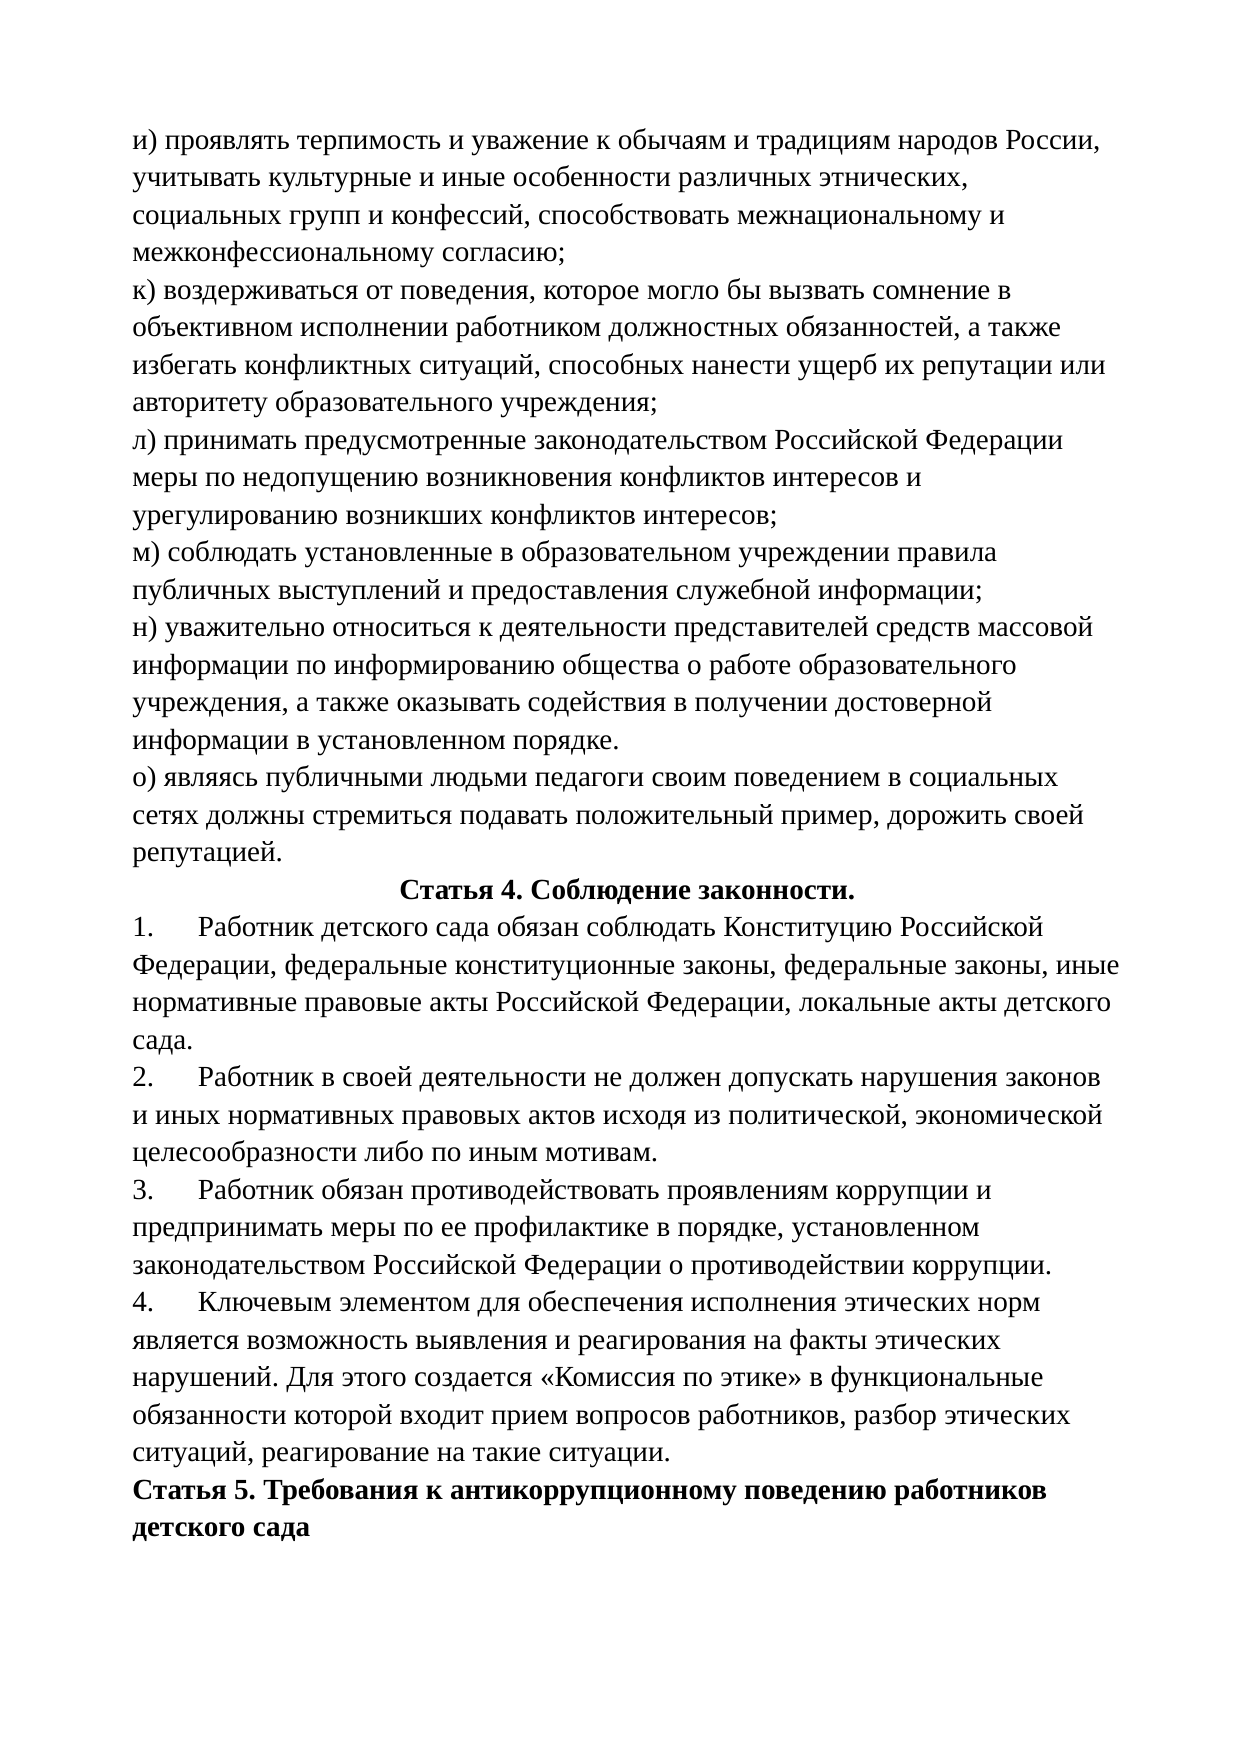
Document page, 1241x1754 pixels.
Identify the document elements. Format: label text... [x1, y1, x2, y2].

text м) соблюдать установленные в образовательном учреждении правила публичных выступлений и предоставления служебной информации; [132, 531, 1122, 606]
text о) являясь публичными людьми педагоги своим поведением в социальных сетях должны стремиться подавать положительный пример, дорожить своей репутацией. [132, 756, 1122, 868]
text 3. Работник обязан противодействовать проявлениям коррупции и предпринимать меры по ее профилактике в порядке, установленном законодательством Российской Федерации о противодействии коррупции. [132, 1168, 1122, 1281]
text Статья 4. Соблюдение законности. [132, 868, 1122, 906]
text и) проявлять терпимость и уважение к обычаям и традициям народов России, учитывать культурные и иные особенности различных этнических, социальных групп и конфессий, способствовать межнациональному и межконфессиональному согласию; [132, 118, 1122, 268]
text л) принимать предусмотренные законодательством Российской Федерации меры по недопущению возникновения конфликтов интересов и урегулированию возникших конфликтов интересов; [132, 418, 1122, 531]
text н) уважительно относиться к деятельности представителей средств массовой информации по информированию общества о работе образовательного учреждения, а также оказывать содействия в получении достоверной информации в установленном порядке. [132, 606, 1122, 756]
text 4. Ключевым элементом для обеспечения исполнения этических норм является возможность выявления и реагирования на факты этических нарушений. Для этого создается «Комиссия по этике» в функциональные обязанности которой входит прием вопросов работников, разбор этических ситуаций, реагирование на такие ситуации. [132, 1281, 1122, 1468]
text к) воздерживаться от поведения, которое могло бы вызвать сомнение в объективном исполнении работником должностных обязанностей, а также избегать конфликтных ситуаций, способных нанести ущерб их репутации или авторитету образовательного учреждения; [132, 268, 1122, 418]
text 2. Работник в своей деятельности не должен допускать нарушения законов и иных нормативных правовых актов исходя из политической, экономической целесообразности либо по иным мотивам. [132, 1056, 1122, 1168]
text 1. Работник детского сада обязан соблюдать Конституцию Российской Федерации, федеральные конституционные законы, федеральные законы, иные нормативные правовые акты Российской Федерации, локальные акты детского сада. [132, 906, 1122, 1056]
text Статья 5. Требования к антикоррупционному поведению работников детского сада [132, 1468, 1122, 1543]
